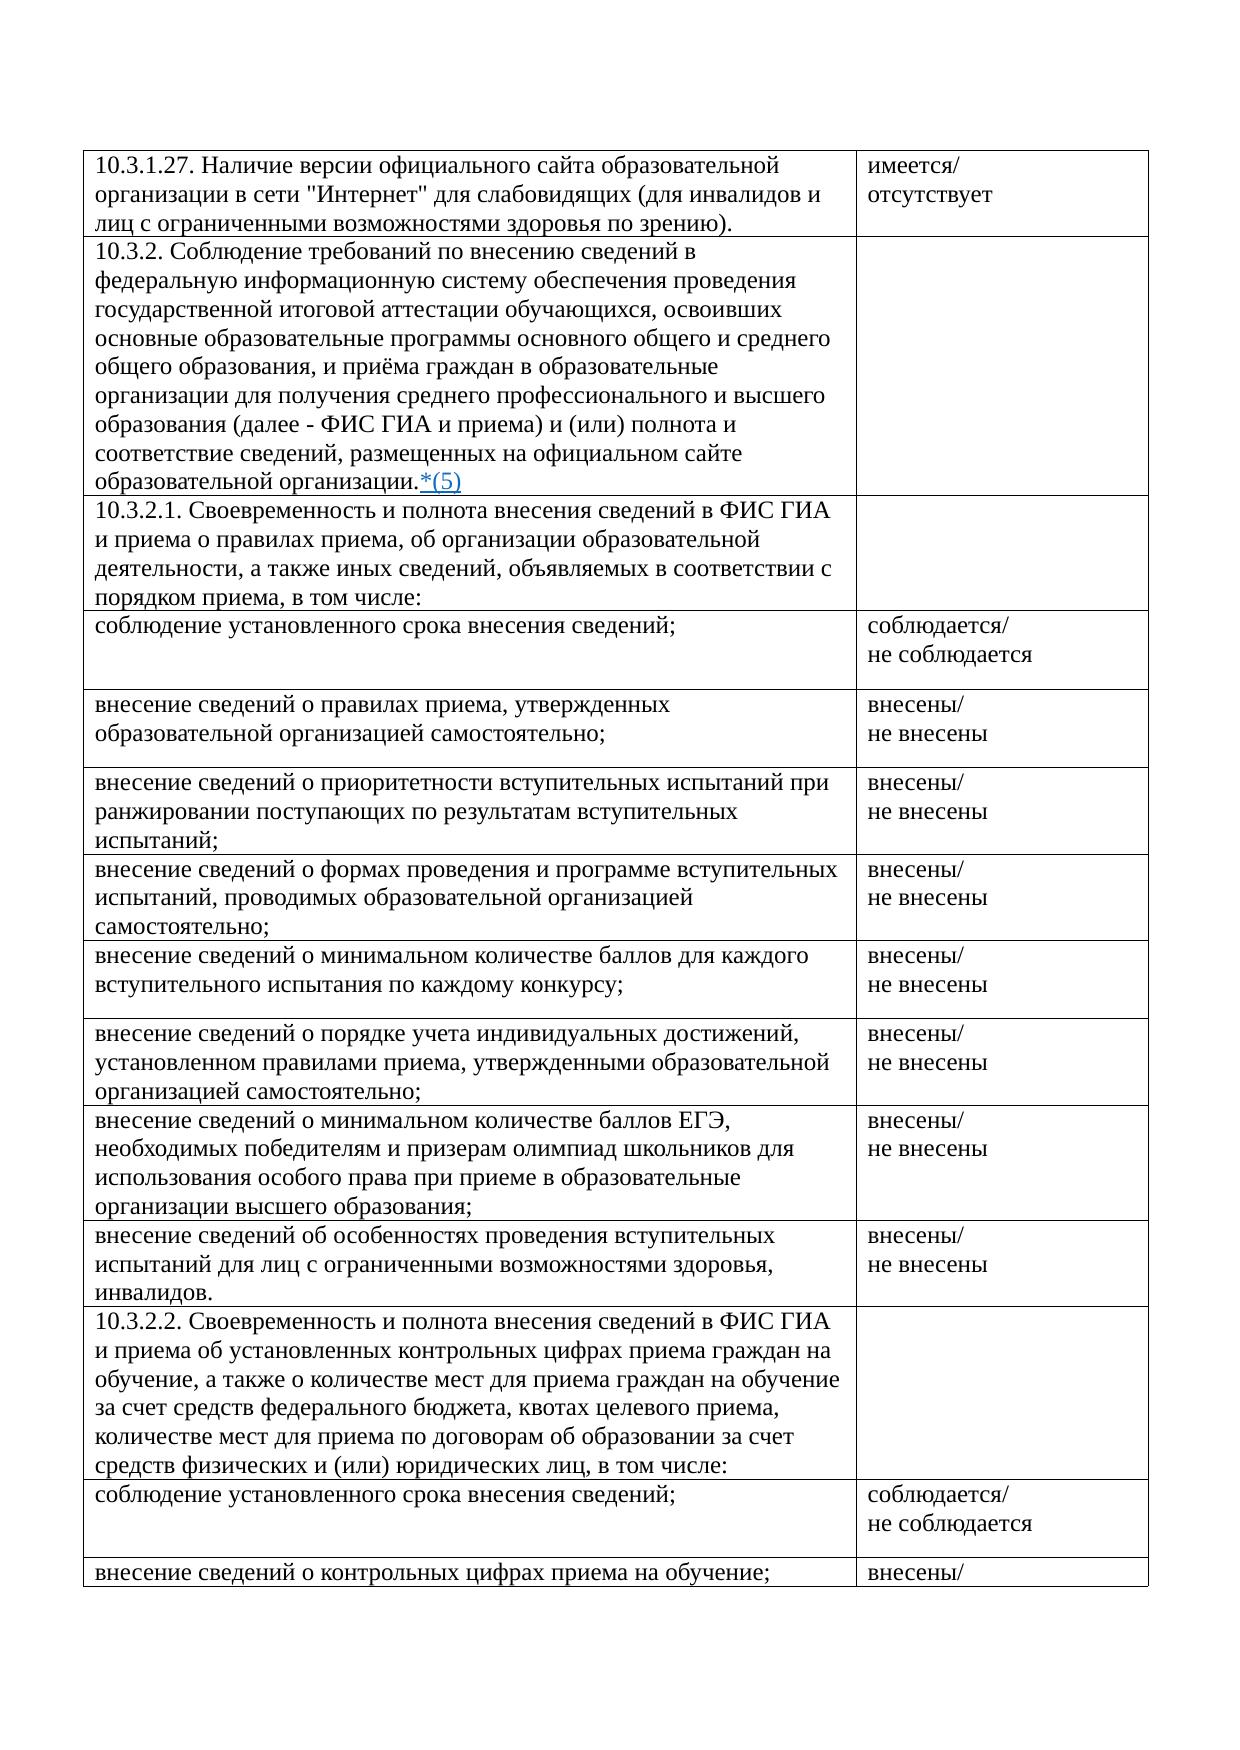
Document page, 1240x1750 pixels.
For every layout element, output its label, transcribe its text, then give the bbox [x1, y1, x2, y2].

table_cell внесение сведений о контрольных цифрах приема на обучение; [84, 1558, 856, 1586]
table_cell 10.3.2.1. Своевременность и полнота внесения сведений в ФИС ГИА и приема о правилах приема, об организации образовательной деятельности, а также иных сведений, объявляемых в соответствии с порядком приема, в том числе: [84, 496, 856, 610]
table_cell внесение сведений о порядке учета индивидуальных достижений, установленном правилами приема, утвержденными образовательной организацией самостоятельно; [84, 1019, 856, 1105]
table_cell соблюдается/ не соблюдается [857, 1480, 1148, 1557]
table_cell [857, 496, 1148, 610]
table_cell внесены/ не внесены [857, 1019, 1148, 1105]
table_cell соблюдается/ не соблюдается [857, 611, 1148, 689]
table_cell внесены/ не внесены [857, 1106, 1148, 1220]
table_cell имеется/ отсутствует [857, 151, 1148, 236]
table_cell внесение сведений об особенностях проведения вступительных испытаний для лиц с ограниченными возможностями здоровья, инвалидов. [84, 1221, 856, 1306]
table_cell внесены/ не внесены [857, 690, 1148, 767]
table_cell внесены/ не внесены [857, 855, 1148, 940]
table_cell 10.3.1.27. Наличие версии официального сайта образовательной организации в сети "Интернет" для слабовидящих (для инвалидов и лиц с ограниченными возможностями здоровья по зрению). [84, 151, 856, 236]
table_cell внесение сведений о минимальном количестве баллов ЕГЭ, необходимых победителям и призерам олимпиад школьников для использования особого права при приеме в образовательные организации высшего образования; [84, 1106, 856, 1220]
table_cell внесение сведений о минимальном количестве баллов для каждого вступительного испытания по каждому конкурсу; [84, 941, 856, 1018]
table_cell внесены/ [857, 1558, 1148, 1586]
table_cell внесение сведений о формах проведения и программе вступительных испытаний, проводимых образовательной организацией самостоятельно; [84, 855, 856, 940]
table_cell соблюдение установленного срока внесения сведений; [84, 611, 856, 689]
table_cell 10.3.2.2. Своевременность и полнота внесения сведений в ФИС ГИА и приема об установленных контрольных цифрах приема граждан на обучение, а также о количестве мест для приема граждан на обучение за счет средств федерального бюджета, квотах целевого приема, количестве мест для приема по договорам об образовании за счет средств физических и (или) юридических лиц, в том числе: [84, 1307, 856, 1479]
table_cell [857, 1307, 1148, 1479]
table_cell 10.3.2. Соблюдение требований по внесению сведений в федеральную информационную систему обеспечения проведения государственной итоговой аттестации обучающихся, освоивших основные образовательные программы основного общего и среднего общего образования, и приёма граждан в образовательные организации для получения среднего профессионального и высшего образования (далее - ФИС ГИА и приема) и (или) полнота и соответствие сведений, размещенных на официальном сайте образовательной организации.*(5) [84, 237, 856, 495]
table_cell соблюдение установленного срока внесения сведений; [84, 1480, 856, 1557]
table_cell внесены/ не внесены [857, 941, 1148, 1018]
table_cell внесение сведений о приоритетности вступительных испытаний при ранжировании поступающих по результатам вступительных испытаний; [84, 768, 856, 853]
table_cell [857, 237, 1148, 495]
table_cell внесение сведений о правилах приема, утвержденных образовательной организацией самостоятельно; [84, 690, 856, 767]
table_cell внесены/ не внесены [857, 1221, 1148, 1306]
table_cell внесены/ не внесены [857, 768, 1148, 853]
